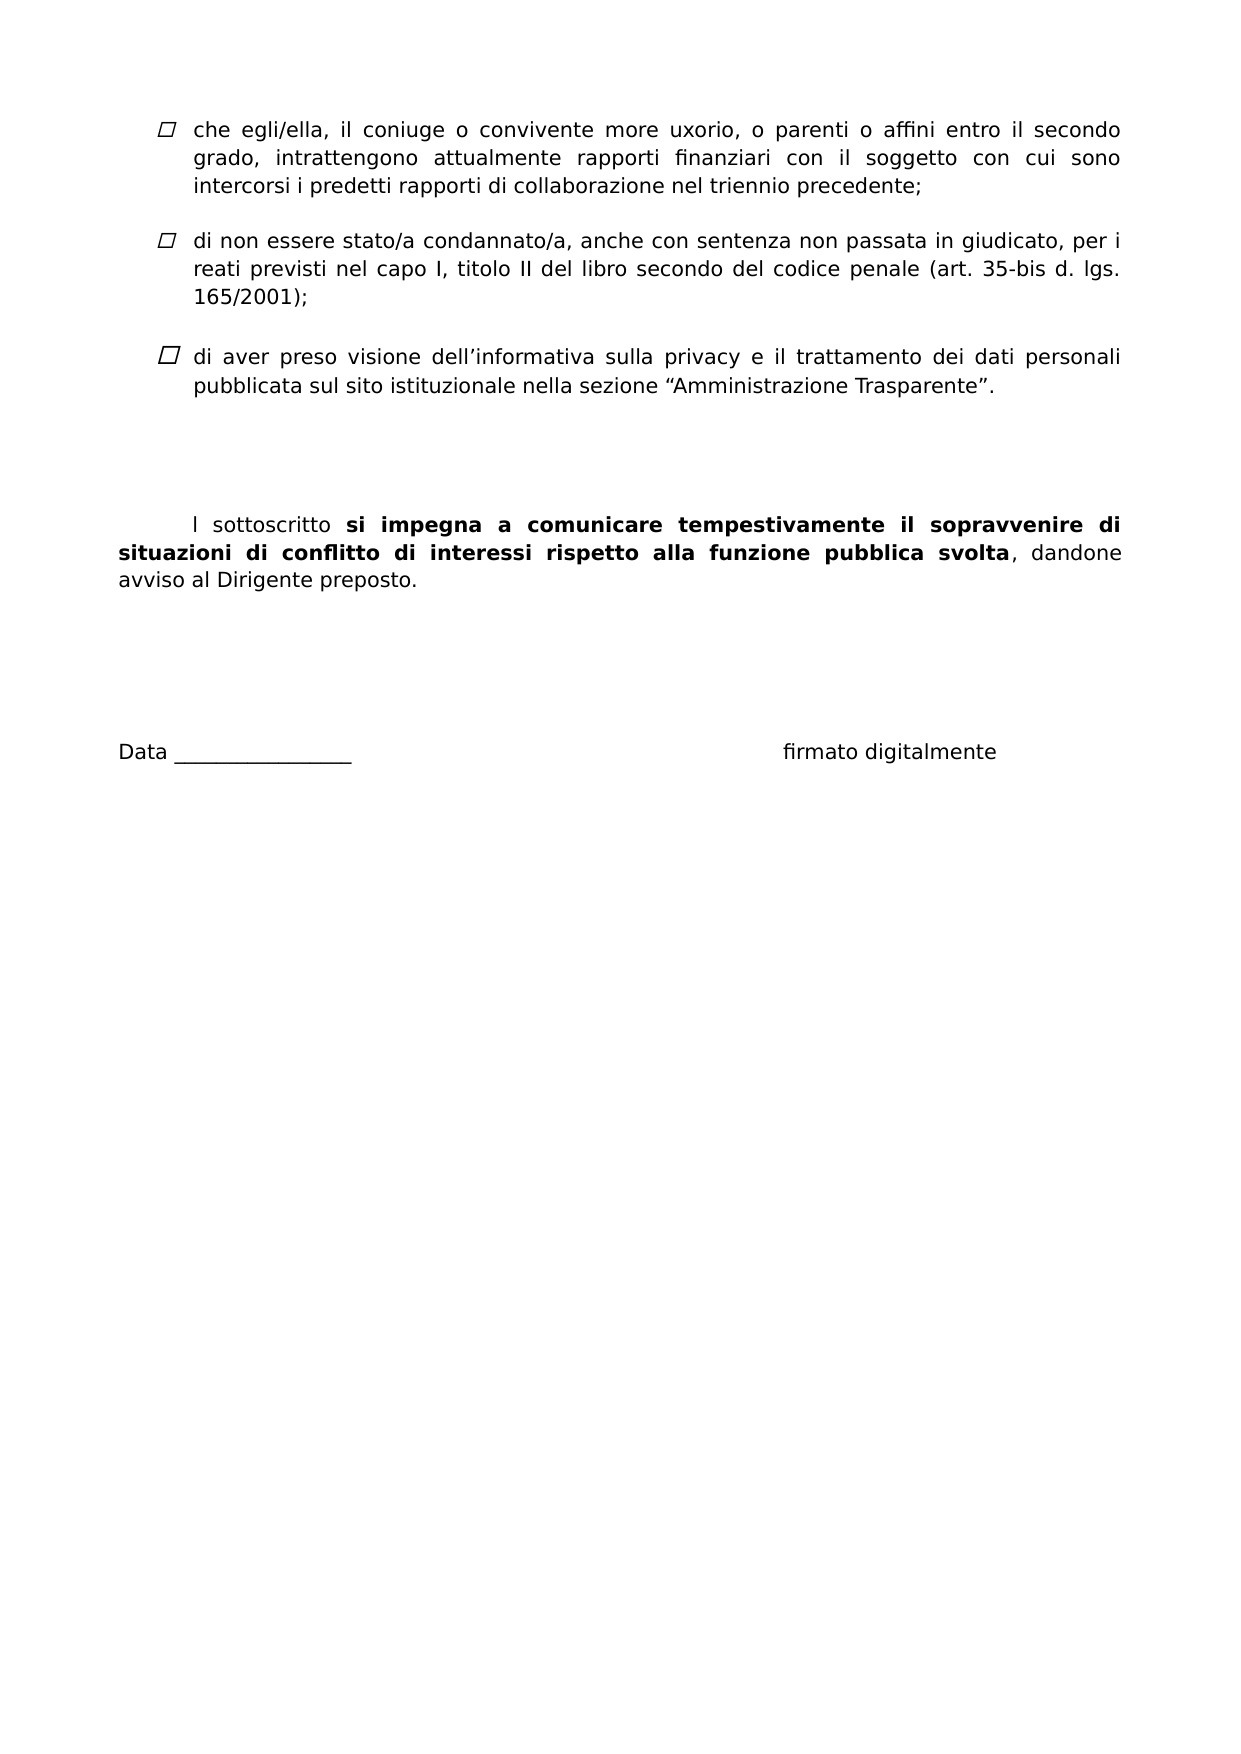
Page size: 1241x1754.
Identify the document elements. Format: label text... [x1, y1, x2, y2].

list che egli/ella, il coniuge o convivente more uxorio, o parenti o affini entro il secondo grado, intrattengono attualmente rapporti finanziari con il soggetto con cui sono intercorsi i predetti rapporti di collaborazione nel triennio precedente; [156, 118, 1122, 198]
list di aver preso visione dell’informativa sulla privacy e il trattamento dei dati personali pubblicata sul sito istituzionale nella sezione “Amministrazione Trasparente”. [156, 345, 1122, 398]
text l sottoscritto si impegna a comunicare tempestivamente il sopravvenire di situazioni di conflitto di interessi rispetto alla funzione pubblica svolta, dandone avviso al Dirigente preposto. [118, 513, 1122, 593]
list di non essere stato/a condannato/a, anche con sentenza non passata in giudicato, per i reati previsti nel capo I, titolo II del libro secondo del codice penale (art. 35-bis d. lgs. 165/2001); [156, 229, 1122, 309]
text Data _________________ firmato digitalmente [118, 740, 1122, 764]
